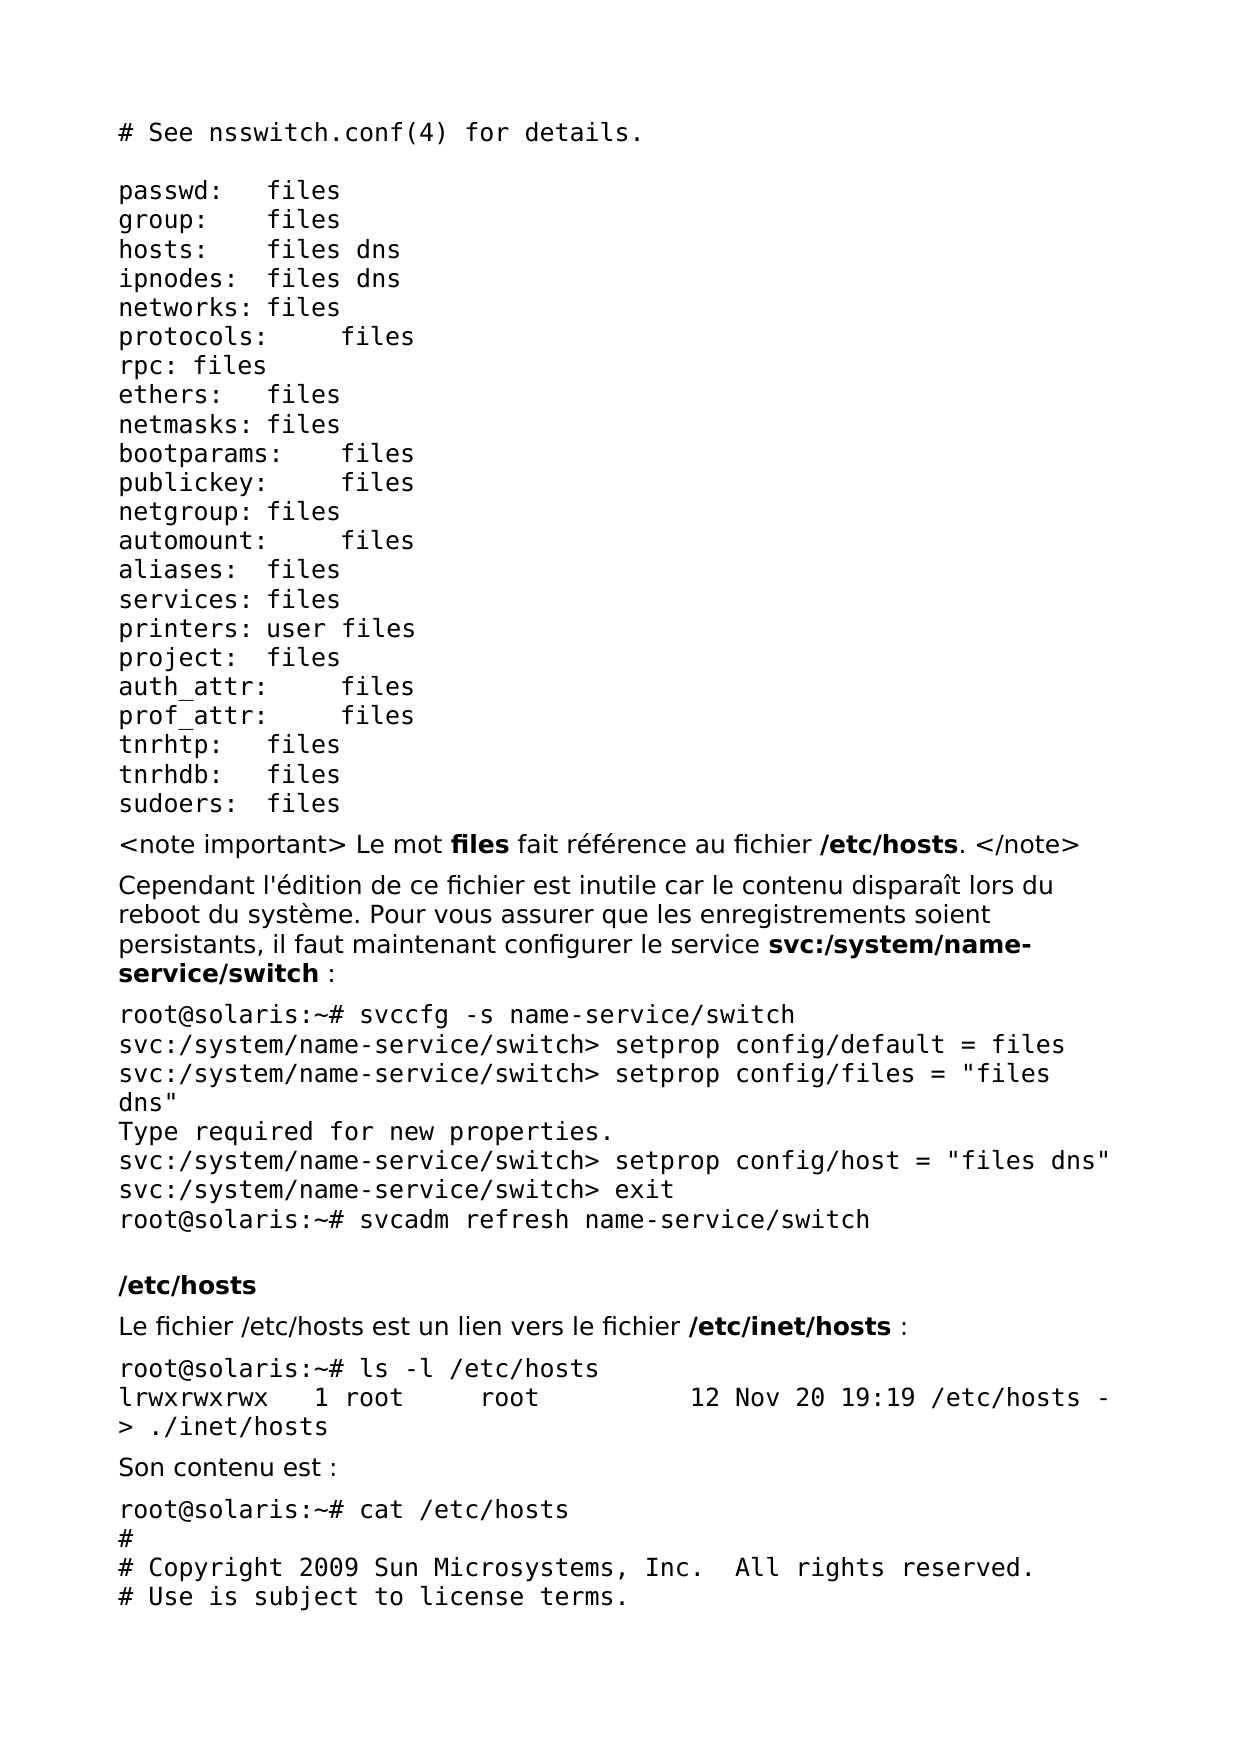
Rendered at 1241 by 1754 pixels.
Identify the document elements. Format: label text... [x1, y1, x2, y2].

text root@solaris:~# cat /etc/hosts # # Copyright 2009 Sun Microsystems, Inc. All rights reserved. # Use is subject to license terms. [118, 1495, 1122, 1612]
text Son contenu est : [118, 1453, 1122, 1483]
text <note important> Le mot files fait référence au fichier /etc/hosts. </note> [118, 830, 1122, 859]
text root@solaris:~# svccfg -s name-service/switch svc:/system/name-service/switch> setprop config/default = files svc:/system/name-service/switch> setprop config/files = "files dns" Type required for new properties. svc:/system/name-service/switch> setprop config/host = "files dns" svc:/system/name-service/switch> exit root@solaris:~# svcadm refresh name-service/switch [118, 1001, 1122, 1234]
subtitle /etc/hosts [118, 1271, 1122, 1300]
text # See nsswitch.conf(4) for details. passwd: files group: files hosts: files dns ipnodes: files dns networks: files protocols: files rpc: files ethers: files netmasks: files bootparams: files publickey: files netgroup: files automount: files aliases: files services: files printers: user files project: files auth_attr: files prof_attr: files tnrhtp: files tnrhdb: files sudoers: files [118, 118, 1122, 818]
text root@solaris:~# ls -l /etc/hosts lrwxrwxrwx 1 root root 12 Nov 20 19:19 /etc/hosts -> ./inet/hosts [118, 1354, 1122, 1442]
text Le fichier /etc/hosts est un lien vers le fichier /etc/inet/hosts : [118, 1312, 1122, 1342]
text Cependant l'édition de ce fichier est inutile car le contenu disparaît lors du reboot du système. Pour vous assurer que les enregistrements soient persistants, il faut maintenant configurer le service svc:/system/name-service/switch : [118, 872, 1122, 988]
